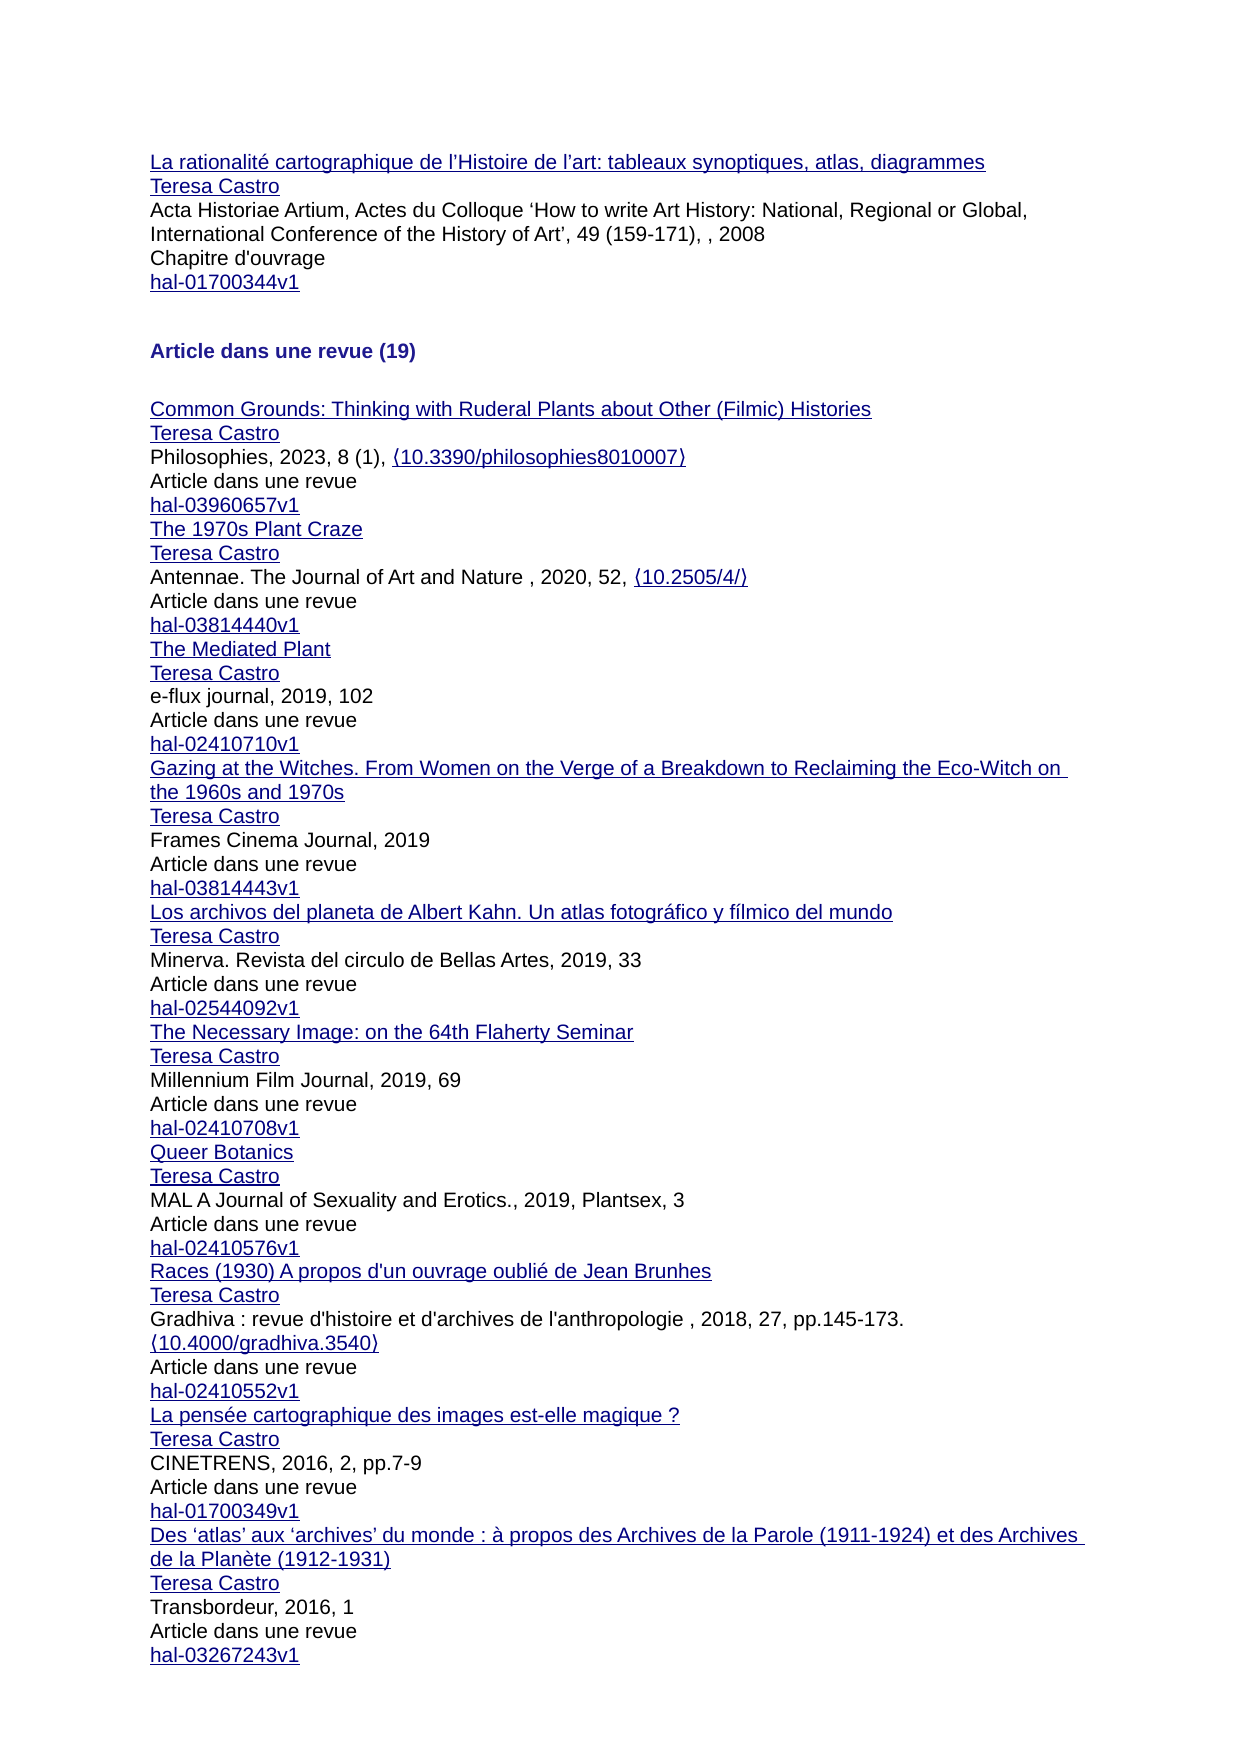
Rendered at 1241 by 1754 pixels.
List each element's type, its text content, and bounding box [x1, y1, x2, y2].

table_cell La rationalité cartographique de l’Histoire de l’art: tableaux synoptiques, atlas, diagrammes Teresa Castro Acta Historiae Artium, Actes du Colloque ‘How to write Art History: National, Regional or Global, International Conference of the History of Art’, 49 (159-171), , 2008 Chapitre d'ouvrage hal-01700344v1 [150, 150, 1090, 294]
table_cell Des ‘atlas’ aux ‘archives’ du monde : à propos des Archives de la Parole (1911-1924) et des Archives de la Planète (1912-1931) Teresa Castro Transbordeur, 2016, 1 Article dans une revue hal-03267243v1 [150, 1523, 1090, 1667]
subtitle Article dans une revue (19) [150, 338, 1090, 362]
table_cell The Necessary Image: on the 64th Flaherty Seminar Teresa Castro Millennium Film Journal, 2019, 69 Article dans une revue hal-02410708v1 [150, 1020, 1090, 1139]
table_cell The 1970s Plant Craze Teresa Castro Antennae. The Journal of Art and Nature , 2020, 52, ⟨10.2505/4/⟩ Article dans une revue hal-03814440v1 [150, 517, 1090, 636]
table_cell Los archivos del planeta de Albert Kahn. Un atlas fotográfico y fílmico del mundo Teresa Castro Minerva. Revista del circulo de Bellas Artes, 2019, 33 Article dans une revue hal-02544092v1 [150, 900, 1090, 1020]
table_cell Races (1930) A propos d'un ouvrage oublié de Jean Brunhes Teresa Castro Gradhiva : revue d'histoire et d'archives de l'anthropologie , 2018, 27, pp.145-173. ⟨10.4000/gradhiva.3540⟩ Article dans une revue hal-02410552v1 [150, 1259, 1090, 1403]
table_header Common Grounds: Thinking with Ruderal Plants about Other (Filmic) Histories Teresa Castro Philosophies, 2023, 8 (1), ⟨10.3390/philosophies8010007⟩ Article dans une revue hal-03960657v1 [150, 397, 1090, 517]
table_cell La pensée cartographique des images est-elle magique ? Teresa Castro CINETRENS, 2016, 2, pp.7-9 Article dans une revue hal-01700349v1 [150, 1403, 1090, 1523]
table_cell Gazing at the Witches. From Women on the Verge of a Breakdown to Reclaiming the Eco-Witch on the 1960s and 1970s Teresa Castro Frames Cinema Journal, 2019 Article dans une revue hal-03814443v1 [150, 756, 1090, 900]
table_cell Queer Botanics Teresa Castro MAL A Journal of Sexuality and Erotics., 2019, Plantsex, 3 Article dans une revue hal-02410576v1 [150, 1140, 1090, 1259]
table_cell The Mediated Plant Teresa Castro e-flux journal, 2019, 102 Article dans une revue hal-02410710v1 [150, 636, 1090, 756]
